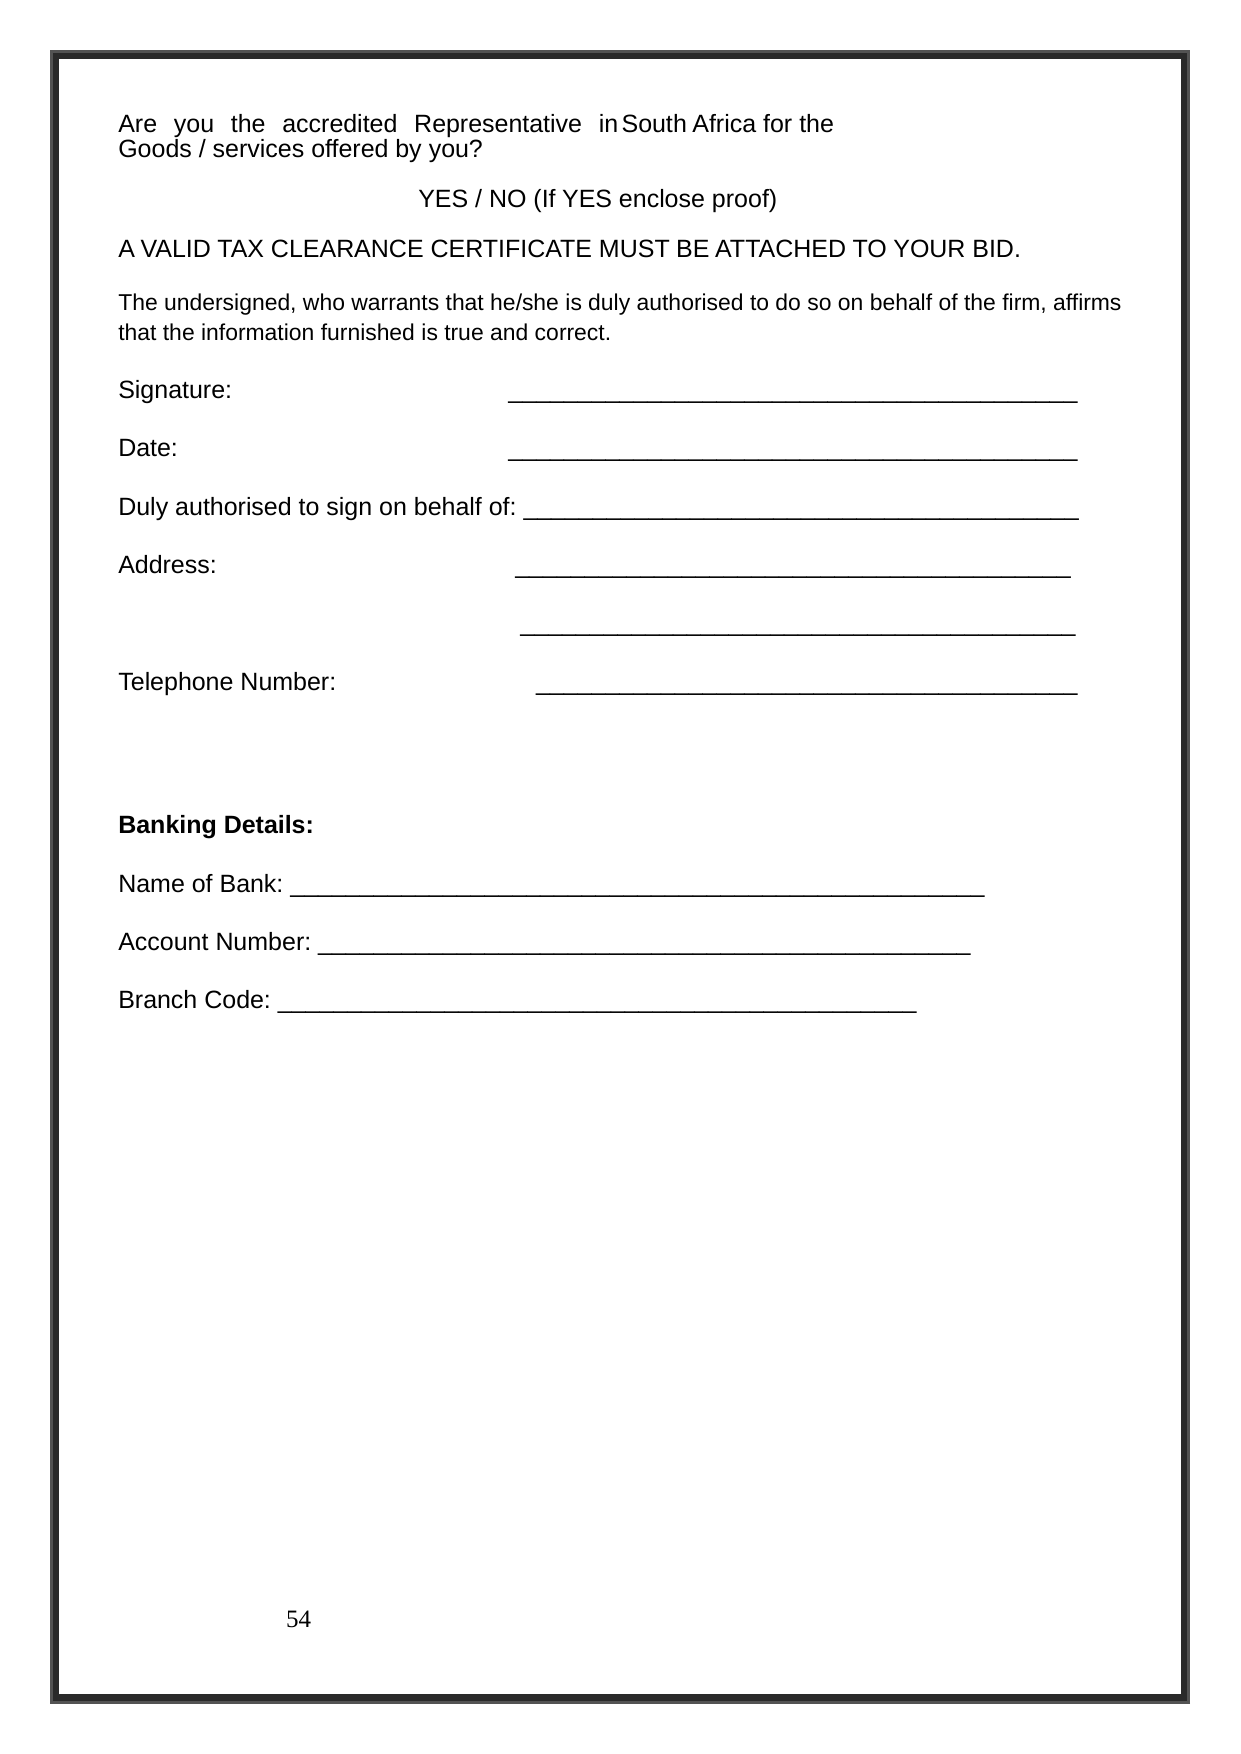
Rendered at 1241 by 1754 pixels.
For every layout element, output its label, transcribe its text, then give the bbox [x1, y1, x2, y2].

text Address: ________________________________________ [118, 550, 1122, 579]
text Goods / services offered by you? [118, 137, 1122, 162]
text Date: _________________________________________ [118, 433, 1122, 462]
text Telephone Number: _______________________________________ [118, 667, 1122, 696]
text Banking Details: [118, 810, 1122, 839]
text Account Number: _______________________________________________ [118, 927, 1122, 956]
text YES / NO (If YES enclose proof) [118, 187, 1122, 212]
text Duly authorised to sign on behalf of: ________________________________________ [118, 492, 1122, 521]
text A VALID TAX CLEARANCE CERTIFICATE MUST BE ATTACHED TO YOUR BID. [118, 237, 1122, 262]
text Name of Bank: __________________________________________________ [118, 869, 1122, 898]
text The undersigned, who warrants that he/she is duly authorised to do so on behalf of the firm, affirms that the information furnished is true and correct. [118, 287, 1122, 346]
text Signature: _________________________________________ [118, 375, 1122, 404]
text ________________________________________ [118, 608, 1122, 637]
text Are you the accredited Representative in South Africa for the [118, 112, 1122, 137]
text Branch Code: ______________________________________________ [118, 985, 1122, 1014]
